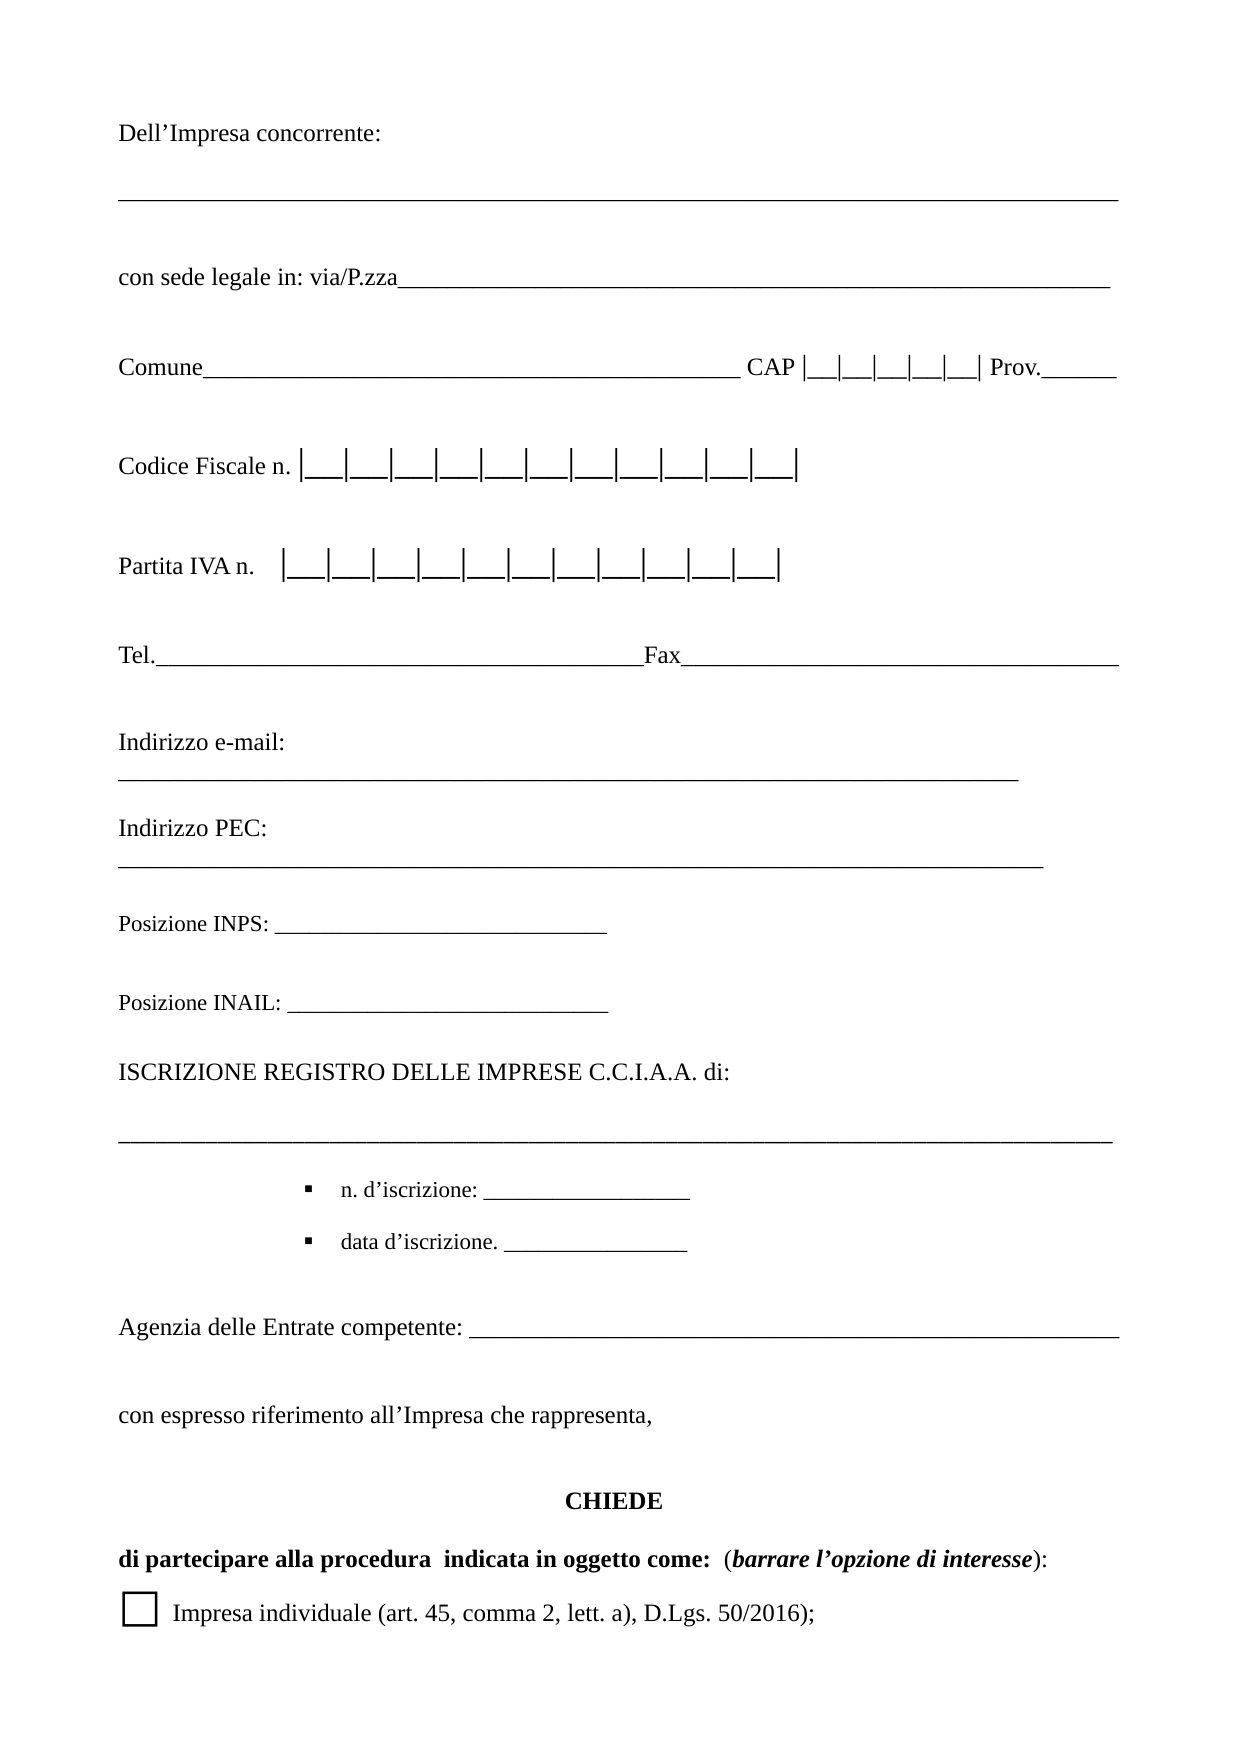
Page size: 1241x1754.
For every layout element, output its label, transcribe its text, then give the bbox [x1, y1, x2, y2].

text CHIEDE [118, 1486, 1122, 1515]
text di partecipare alla procedura indicata in oggetto come: (barrare l’opzione di interesse): [118, 1544, 1122, 1573]
text Agenzia delle Entrate competente: ____________________________________________________ [118, 1312, 1122, 1341]
text con sede legale in: via/P.zza_________________________________________________________ [118, 262, 1122, 291]
list data d’iscrizione. ________________ [303, 1228, 1122, 1255]
text Tel._______________________________________Fax___________________________________ [118, 640, 1122, 669]
list n. d’iscrizione: __________________ [303, 1176, 1122, 1202]
text □ Impresa individuale (art. 45, comma 2, lett. a), D.Lgs. 50/2016); [118, 1573, 1122, 1635]
text Indirizzo PEC: __________________________________________________________________________ [118, 813, 1122, 870]
text Dell’Impresa concorrente: [118, 118, 1122, 147]
text Posizione INAIL: ____________________________ [118, 989, 1122, 1015]
text Posizione INPS: _____________________________ [118, 910, 1122, 936]
text ________________________________________________________________________________ [118, 176, 1122, 204]
text ISCRIZIONE REGISTRO DELLE IMPRESE C.C.I.A.A. di: [118, 1057, 1122, 1086]
text Codice Fiscale n. |__|__|__|__|__|__|__|__|__|__|__| [118, 439, 1122, 482]
text Indirizzo e-mail: ________________________________________________________________________ [118, 727, 1122, 784]
text con espresso riferimento all’Impresa che rappresenta, [118, 1400, 1122, 1429]
text ________________________________________________________________________________ [118, 1116, 1122, 1147]
text Comune___________________________________________ CAP |__|__|__|__|__| Prov.______ [118, 348, 1122, 382]
text Partita IVA n. |__|__|__|__|__|__|__|__|__|__|__| [118, 540, 1122, 583]
